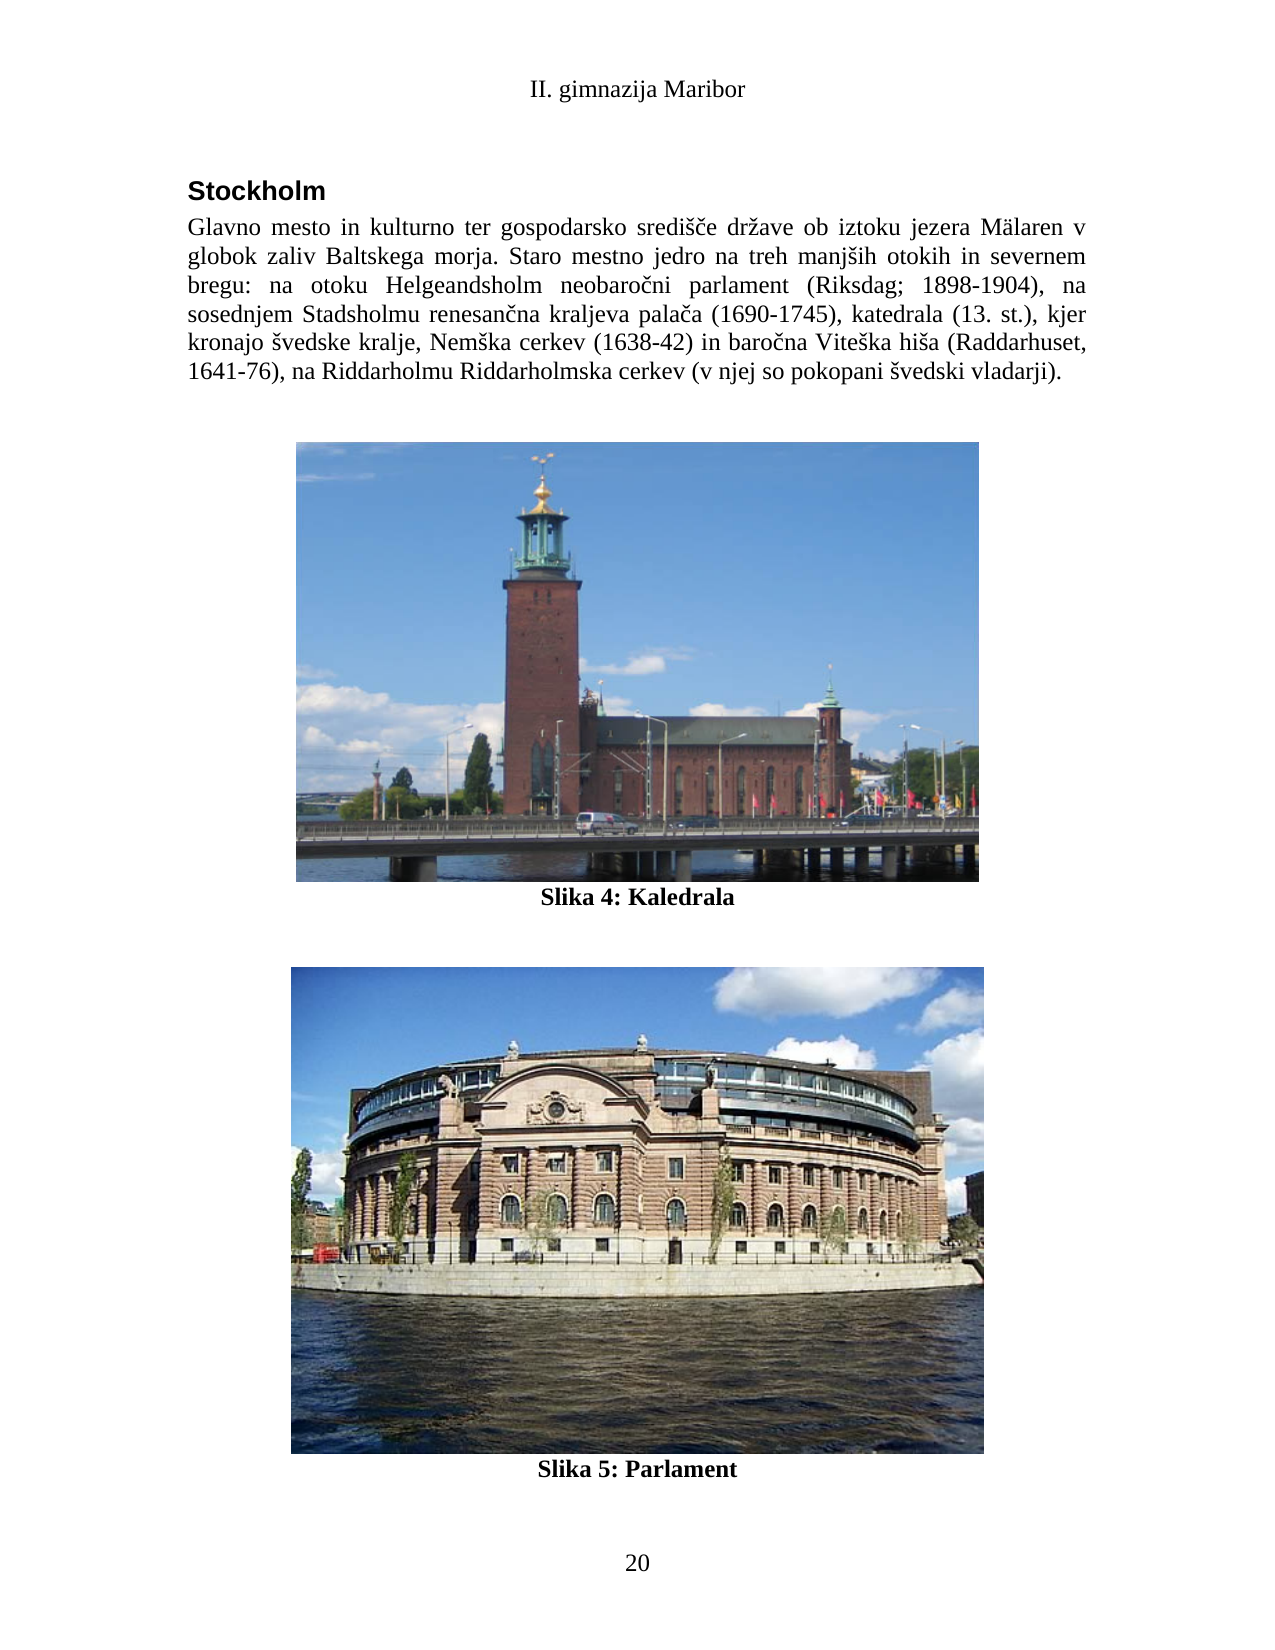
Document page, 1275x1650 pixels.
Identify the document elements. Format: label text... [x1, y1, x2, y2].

picture [296, 442, 979, 882]
text Slika 5: Parlament [187, 1454, 1087, 1483]
text Glavno mesto in kulturno ter gospodarsko središče države ob iztoku jezera Mälaren v globok zaliv Baltskega morja. Staro mestno jedro na treh manjših otokih in severnem bregu: na otoku Helgeandsholm neobaročni parlament (Riksdag; 1898-1904), na sosednjem Stadsholmu renesančna kraljeva palača (1690-1745), katedrala (13. st.), kjer kronajo švedske kralje, Nemška cerkev (1638-42) in baročna Viteška hiša (Raddarhuset, 1641-76), na Riddarholmu Riddarholmska cerkev (v njej so pokopani švedski vladarji). [187, 212, 1087, 385]
picture [291, 967, 984, 1454]
text Slika 4: Kaledrala [187, 882, 1087, 910]
subtitle Stockholm [187, 175, 1087, 206]
